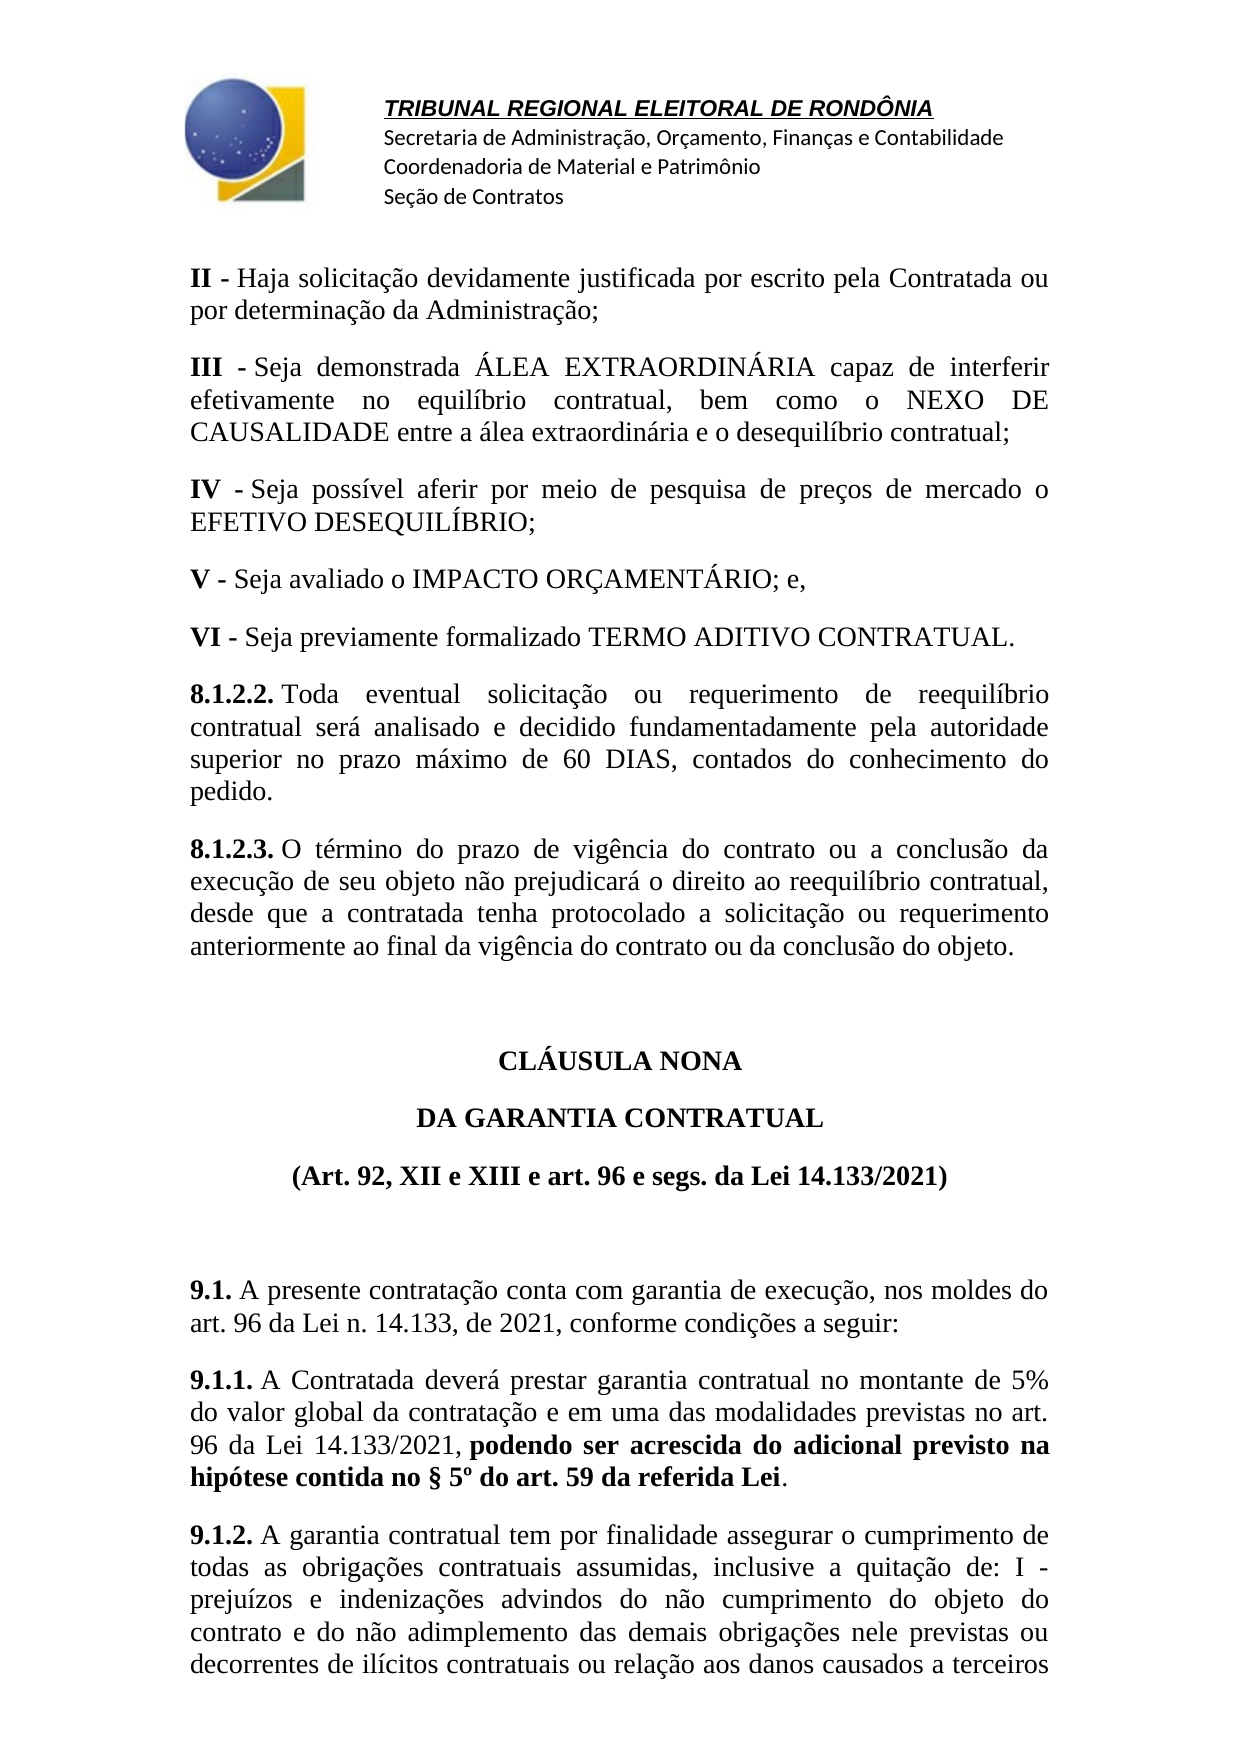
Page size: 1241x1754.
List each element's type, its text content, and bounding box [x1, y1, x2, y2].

text 8.1.2.3. O término do prazo de vigência do contrato ou a conclusão da execução de seu objeto não prejudicará o direito ao reequilíbrio contratual, desde que a contratada tenha protocolado a solicitação ou requerimento anteriormente ao final da vigência do contrato ou da conclusão do objeto. [190, 832, 1051, 961]
text DA GARANTIA CONTRATUAL [190, 1101, 1051, 1133]
text IV - Seja possível aferir por meio de pesquisa de preços de mercado o EFETIVO DESEQUILÍBRIO; [190, 473, 1051, 537]
text III - Seja demonstrada ÁLEA EXTRAORDINÁRIA capaz de interferir efetivamente no equilíbrio contratual, bem como o NEXO DE CAUSALIDADE entre a álea extraordinária e o desequilíbrio contratual; [190, 350, 1051, 448]
text VI - Seja previamente formalizado TERMO ADITIVO CONTRATUAL. [190, 620, 1051, 652]
text (Art. 92, XII e XIII e art. 96 e segs. da Lei 14.133/2021) [190, 1158, 1051, 1191]
text 9.1.1. A Contratada deverá prestar garantia contratual no montante de 5% do valor global da contratação e em uma das modalidades previstas no art. 96 da Lei 14.133/2021, podendo ser acrescida do adicional previsto na hipótese contida no § 5º do art. 59 da referida Lei. [190, 1363, 1051, 1493]
text V - Seja avaliado o IMPACTO ORÇAMENTÁRIO; e, [190, 562, 1051, 595]
text CLÁUSULA NONA [190, 1044, 1051, 1076]
text 9.1. A presente contratação conta com garantia de execução, nos moldes do art. 96 da Lei n. 14.133, de 2021, conforme condições a seguir: [190, 1273, 1051, 1338]
text II - Haja solicitação devidamente justificada por escrito pela Contratada ou por determinação da Administração; [190, 261, 1051, 325]
text 9.1.2. A garantia contratual tem por finalidade assegurar o cumprimento de todas as obrigações contratuais assumidas, inclusive a quitação de: I - prejuízos e indenizações advindos do não cumprimento do objeto do contrato e do não adimplemento das demais obrigações nele previstas ou decorrentes de ilícitos contratuais ou relação aos danos causados a terceiros [190, 1518, 1051, 1680]
text 8.1.2.2. Toda eventual solicitação ou requerimento de reequilíbrio contratual será analisado e decidido fundamentadamente pela autoridade superior no prazo máximo de 60 DIAS, contados do conhecimento do pedido. [190, 677, 1051, 807]
